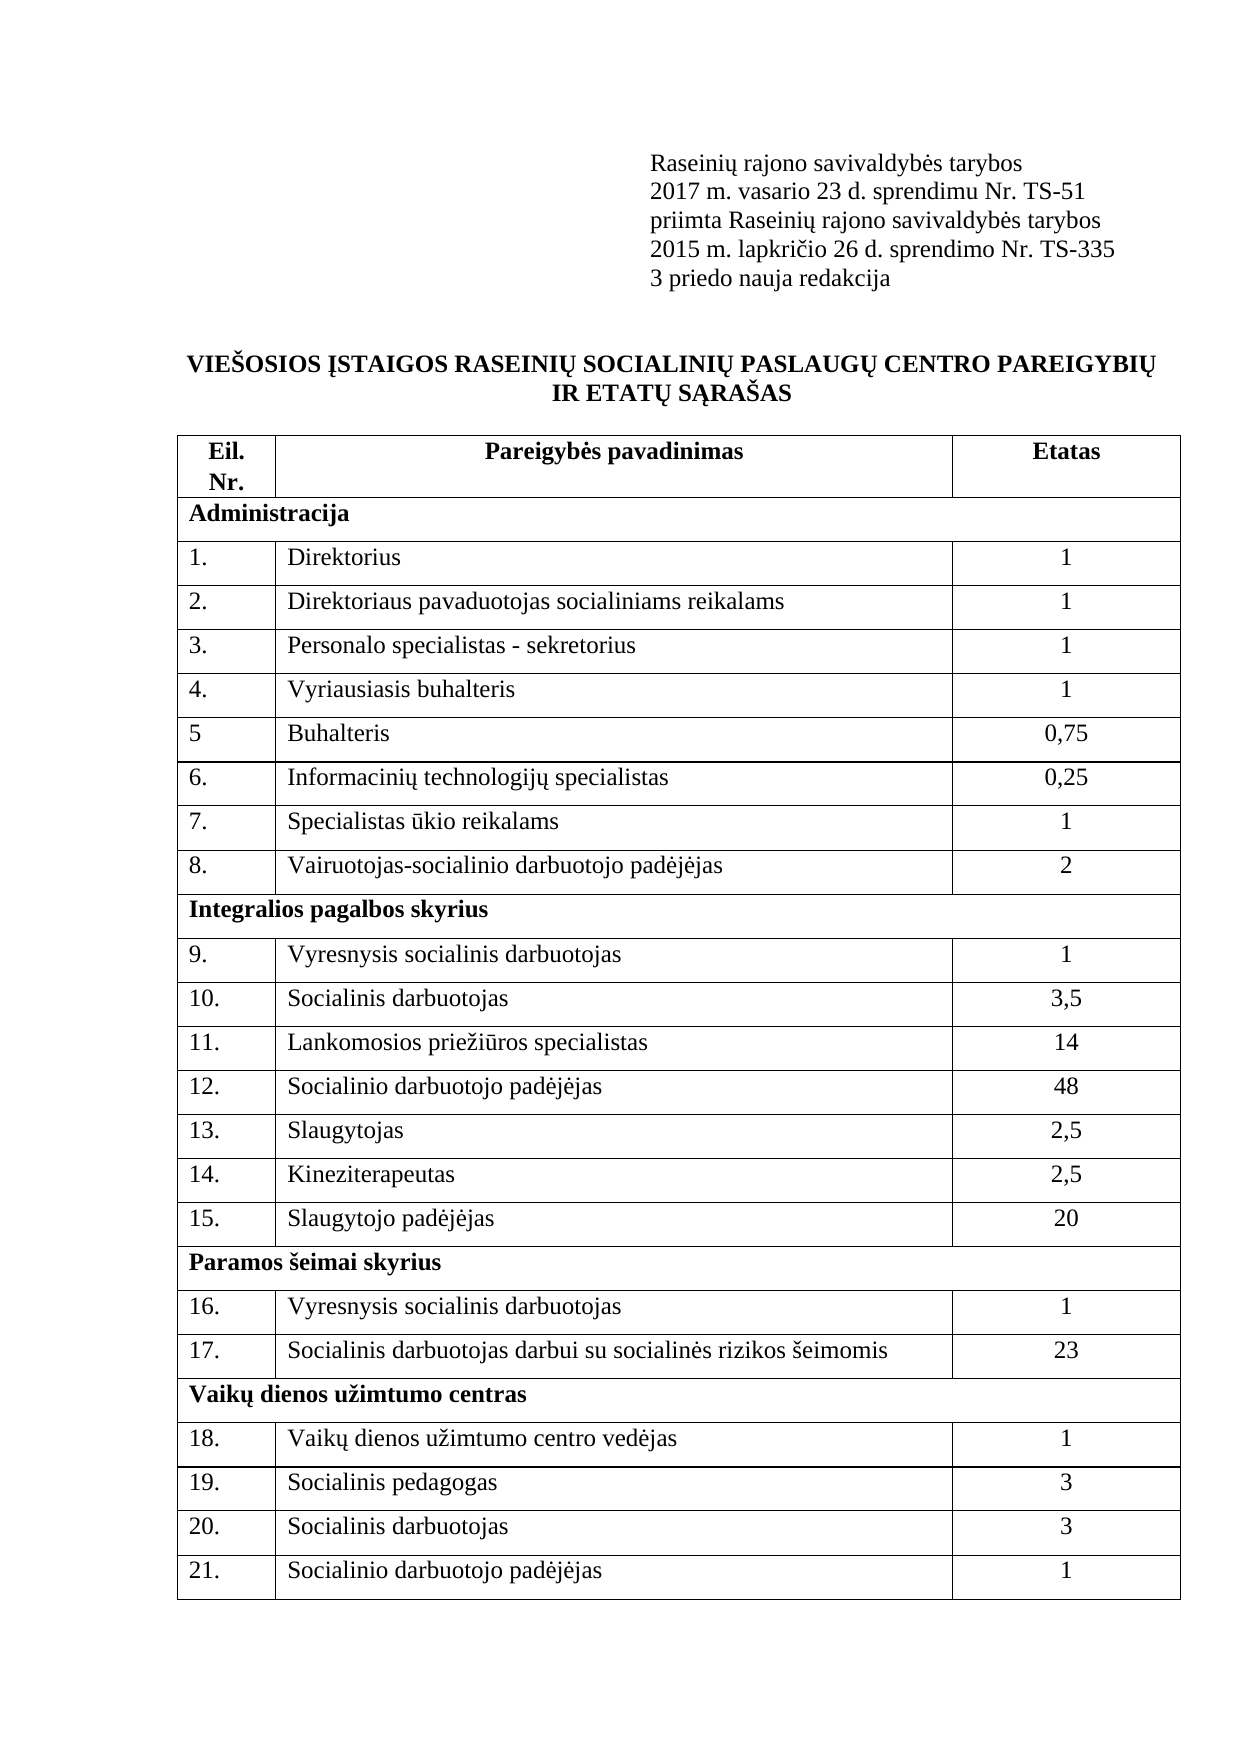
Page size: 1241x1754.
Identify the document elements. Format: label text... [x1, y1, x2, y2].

table_cell 18. [178, 1423, 275, 1466]
table_cell Socialinis pedagogas [276, 1468, 952, 1510]
text 3 priedo nauja redakcija [650, 263, 1166, 291]
table_cell 7. [178, 806, 275, 849]
table_cell Vyresnysis socialinis darbuotojas [276, 1291, 952, 1334]
table_cell 9. [178, 939, 275, 982]
table_cell 5 [178, 718, 275, 761]
table_cell Vairuotojas-socialinio darbuotojo padėjėjas [276, 851, 952, 893]
table_cell 1 [953, 542, 1180, 585]
text 2017 m. vasario 23 d. sprendimu Nr. TS-51 [650, 176, 1166, 205]
table_cell 11. [178, 1027, 275, 1070]
table_cell 2. [178, 586, 275, 629]
table_cell 2 [953, 851, 1180, 893]
table_cell Personalo specialistas - sekretorius [276, 630, 952, 673]
table_cell Vaikų dienos užimtumo centras [178, 1379, 1180, 1422]
table_cell 2,5 [953, 1115, 1180, 1158]
table_cell 1 [953, 674, 1180, 717]
text 2015 m. lapkričio 26 d. sprendimo Nr. TS-335 [650, 234, 1166, 263]
table_cell 3 [953, 1468, 1180, 1510]
table_cell 3,5 [953, 983, 1180, 1026]
table_cell Direktoriaus pavaduotojas socialiniams reikalams [276, 586, 952, 629]
table_cell Slaugytojo padėjėjas [276, 1203, 952, 1246]
table_cell 1 [953, 1423, 1180, 1466]
table_header Etatas [953, 436, 1180, 497]
table_header Pareigybės pavadinimas [276, 436, 952, 497]
table_cell 20 [953, 1203, 1180, 1246]
table_cell 23 [953, 1335, 1180, 1378]
table_cell 4. [178, 674, 275, 717]
table_cell 3 [953, 1511, 1180, 1554]
table_cell Socialinis darbuotojas [276, 983, 952, 1026]
table_cell 15. [178, 1203, 275, 1246]
table_cell 0,25 [953, 763, 1180, 805]
table_cell Integralios pagalbos skyrius [178, 895, 1180, 938]
table_cell Paramos šeimai skyrius [178, 1247, 1180, 1290]
table_cell Vyresnysis socialinis darbuotojas [276, 939, 952, 982]
table_cell Socialinis darbuotojas darbui su socialinės rizikos šeimomis [276, 1335, 952, 1378]
table_cell 14 [953, 1027, 1180, 1070]
table_cell 1 [953, 806, 1180, 849]
table_cell 16. [178, 1291, 275, 1334]
table_cell 1 [953, 1291, 1180, 1334]
table_cell 8. [178, 851, 275, 893]
table_header Eil. Nr. [178, 436, 275, 497]
table_cell 19. [178, 1468, 275, 1510]
table_cell Vaikų dienos užimtumo centro vedėjas [276, 1423, 952, 1466]
table_cell 13. [178, 1115, 275, 1158]
table_cell 20. [178, 1511, 275, 1554]
table_cell 14. [178, 1159, 275, 1202]
table_cell 1. [178, 542, 275, 585]
text Raseinių rajono savivaldybės tarybos [650, 148, 1166, 176]
table_cell 2,5 [953, 1159, 1180, 1202]
table_cell 1 [953, 939, 1180, 982]
table_cell Direktorius [276, 542, 952, 585]
table_cell Vyriausiasis buhalteris [276, 674, 952, 717]
table_cell Socialinio darbuotojo padėjėjas [276, 1556, 952, 1598]
table_cell Buhalteris [276, 718, 952, 761]
table_cell Specialistas ūkio reikalams [276, 806, 952, 849]
table_cell Administracija [178, 498, 1180, 541]
table_cell 3. [178, 630, 275, 673]
text priimta Raseinių rajono savivaldybės tarybos [650, 205, 1166, 234]
table_cell Lankomosios priežiūros specialistas [276, 1027, 952, 1070]
table_cell 48 [953, 1071, 1180, 1114]
table_cell 10. [178, 983, 275, 1026]
table_cell Socialinis darbuotojas [276, 1511, 952, 1554]
table_cell 1 [953, 586, 1180, 629]
table_cell 1 [953, 1556, 1180, 1598]
table_cell Slaugytojas [276, 1115, 952, 1158]
table_cell 17. [178, 1335, 275, 1378]
table_cell 0,75 [953, 718, 1180, 761]
table_cell 6. [178, 763, 275, 805]
table_cell Informacinių technologijų specialistas [276, 763, 952, 805]
table_cell Socialinio darbuotojo padėjėjas [276, 1071, 952, 1114]
table_cell 1 [953, 630, 1180, 673]
table_cell 12. [178, 1071, 275, 1114]
table_cell 21. [178, 1556, 275, 1598]
table_cell Kineziterapeutas [276, 1159, 952, 1202]
text VIEŠOSIOS ĮSTAIGOS RASEINIŲ SOCIALINIŲ PASLAUGŲ CENTRO PAREIGYBIŲ IR ETATŲ SĄRAŠAS [177, 349, 1166, 406]
